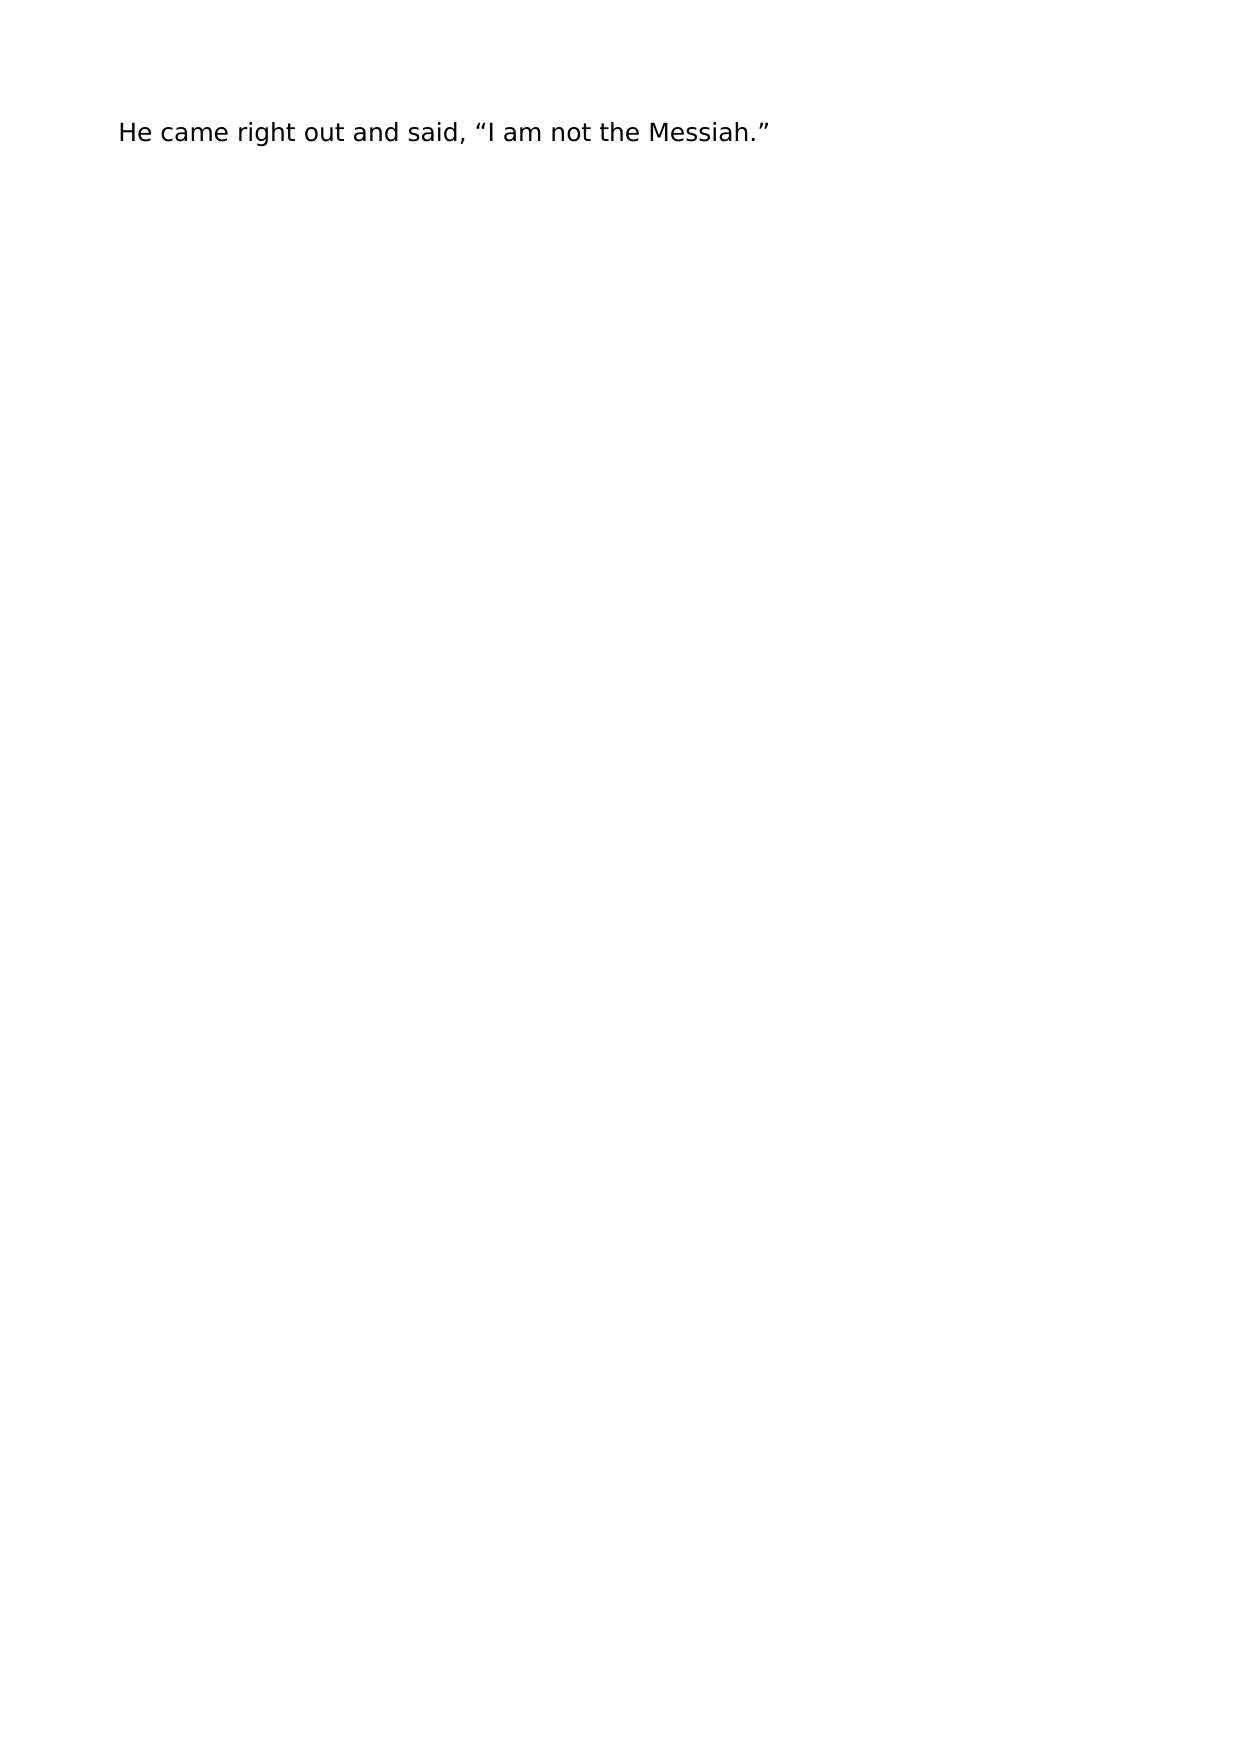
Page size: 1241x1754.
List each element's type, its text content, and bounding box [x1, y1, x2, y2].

text He came right out and said, “I am not the Messiah.” [118, 118, 1122, 147]
